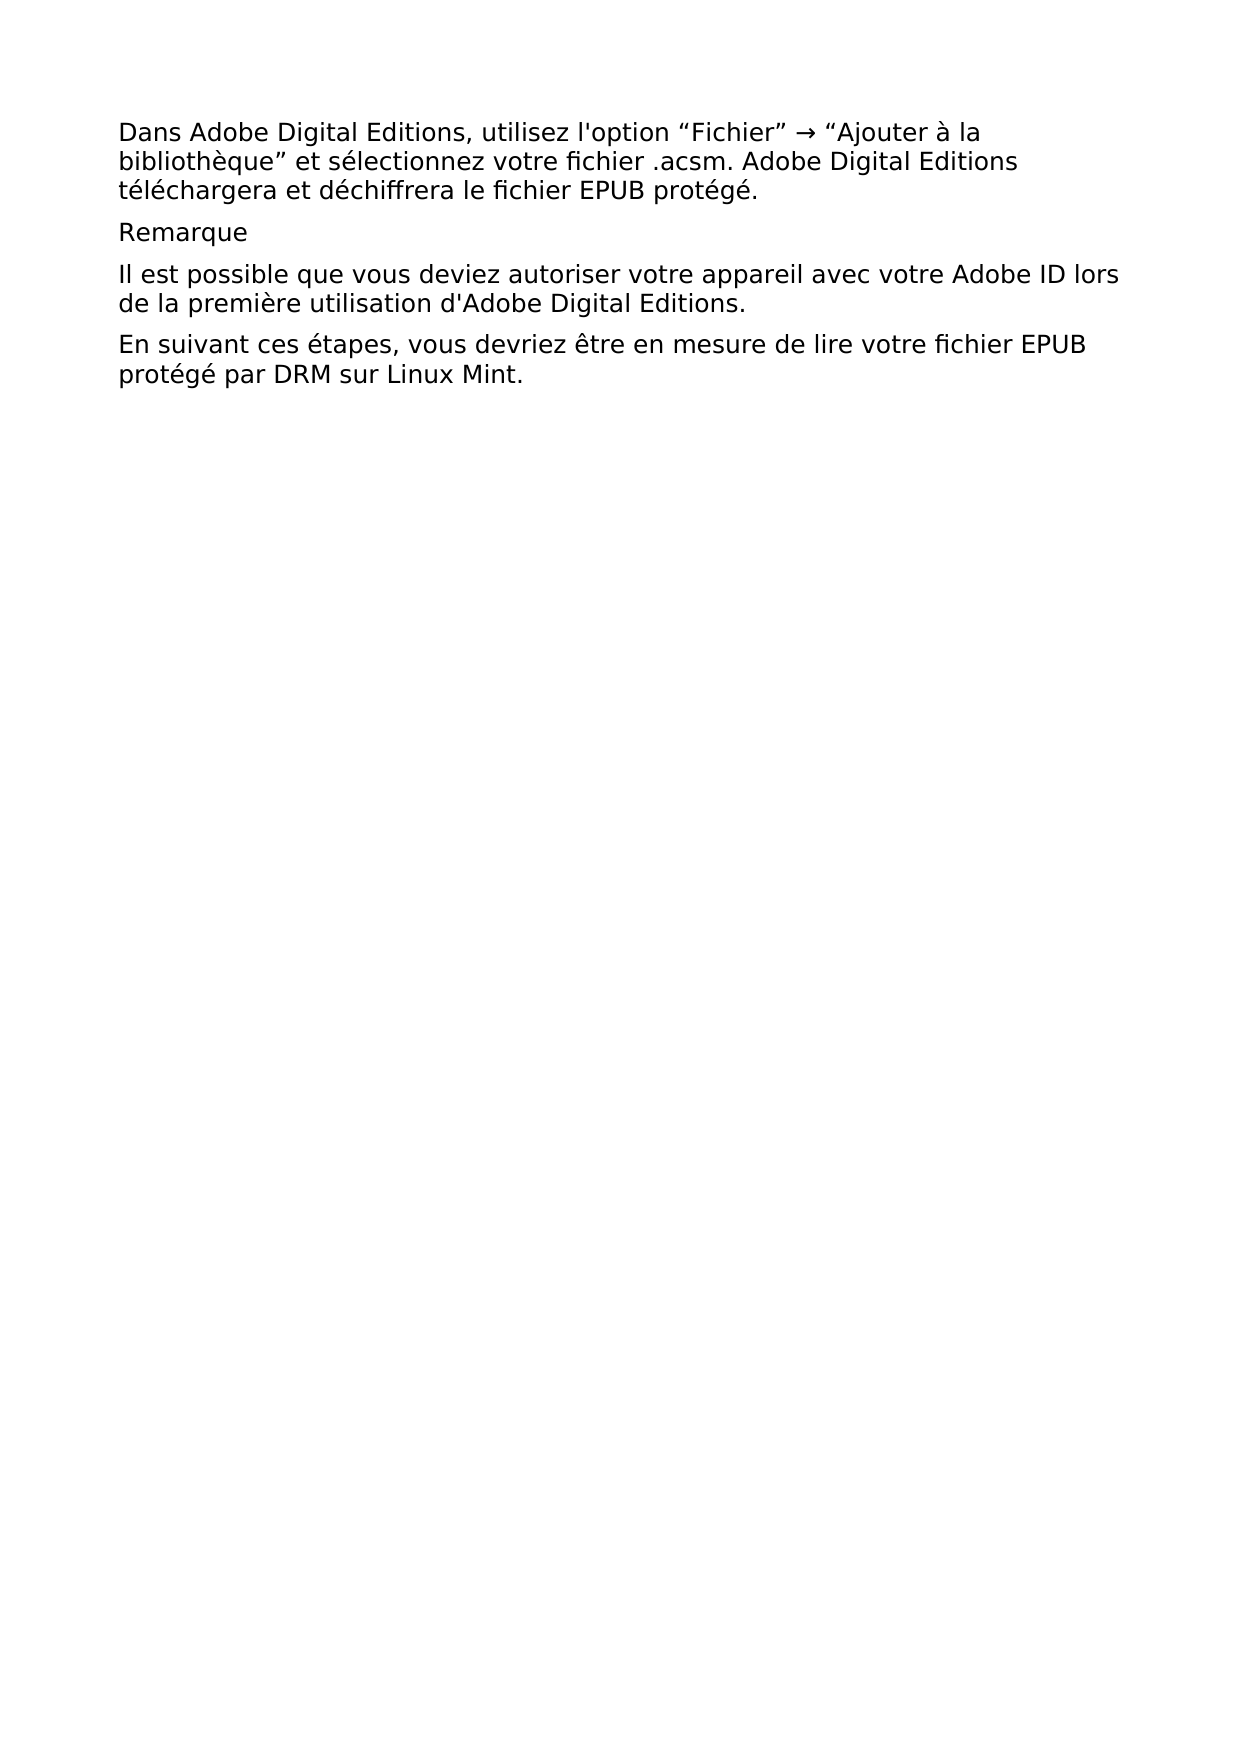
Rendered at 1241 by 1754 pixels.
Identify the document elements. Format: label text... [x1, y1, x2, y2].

text Il est possible que vous deviez autoriser votre appareil avec votre Adobe ID lors de la première utilisation d'Adobe Digital Editions. [118, 260, 1122, 318]
text Remarque [118, 218, 1122, 247]
text En suivant ces étapes, vous devriez être en mesure de lire votre fichier EPUB protégé par DRM sur Linux Mint. [118, 331, 1122, 389]
text Dans Adobe Digital Editions, utilisez l'option “Fichier” → “Ajouter à la bibliothèque” et sélectionnez votre fichier .acsm. Adobe Digital Editions téléchargera et déchiffrera le fichier EPUB protégé. [118, 118, 1122, 206]
